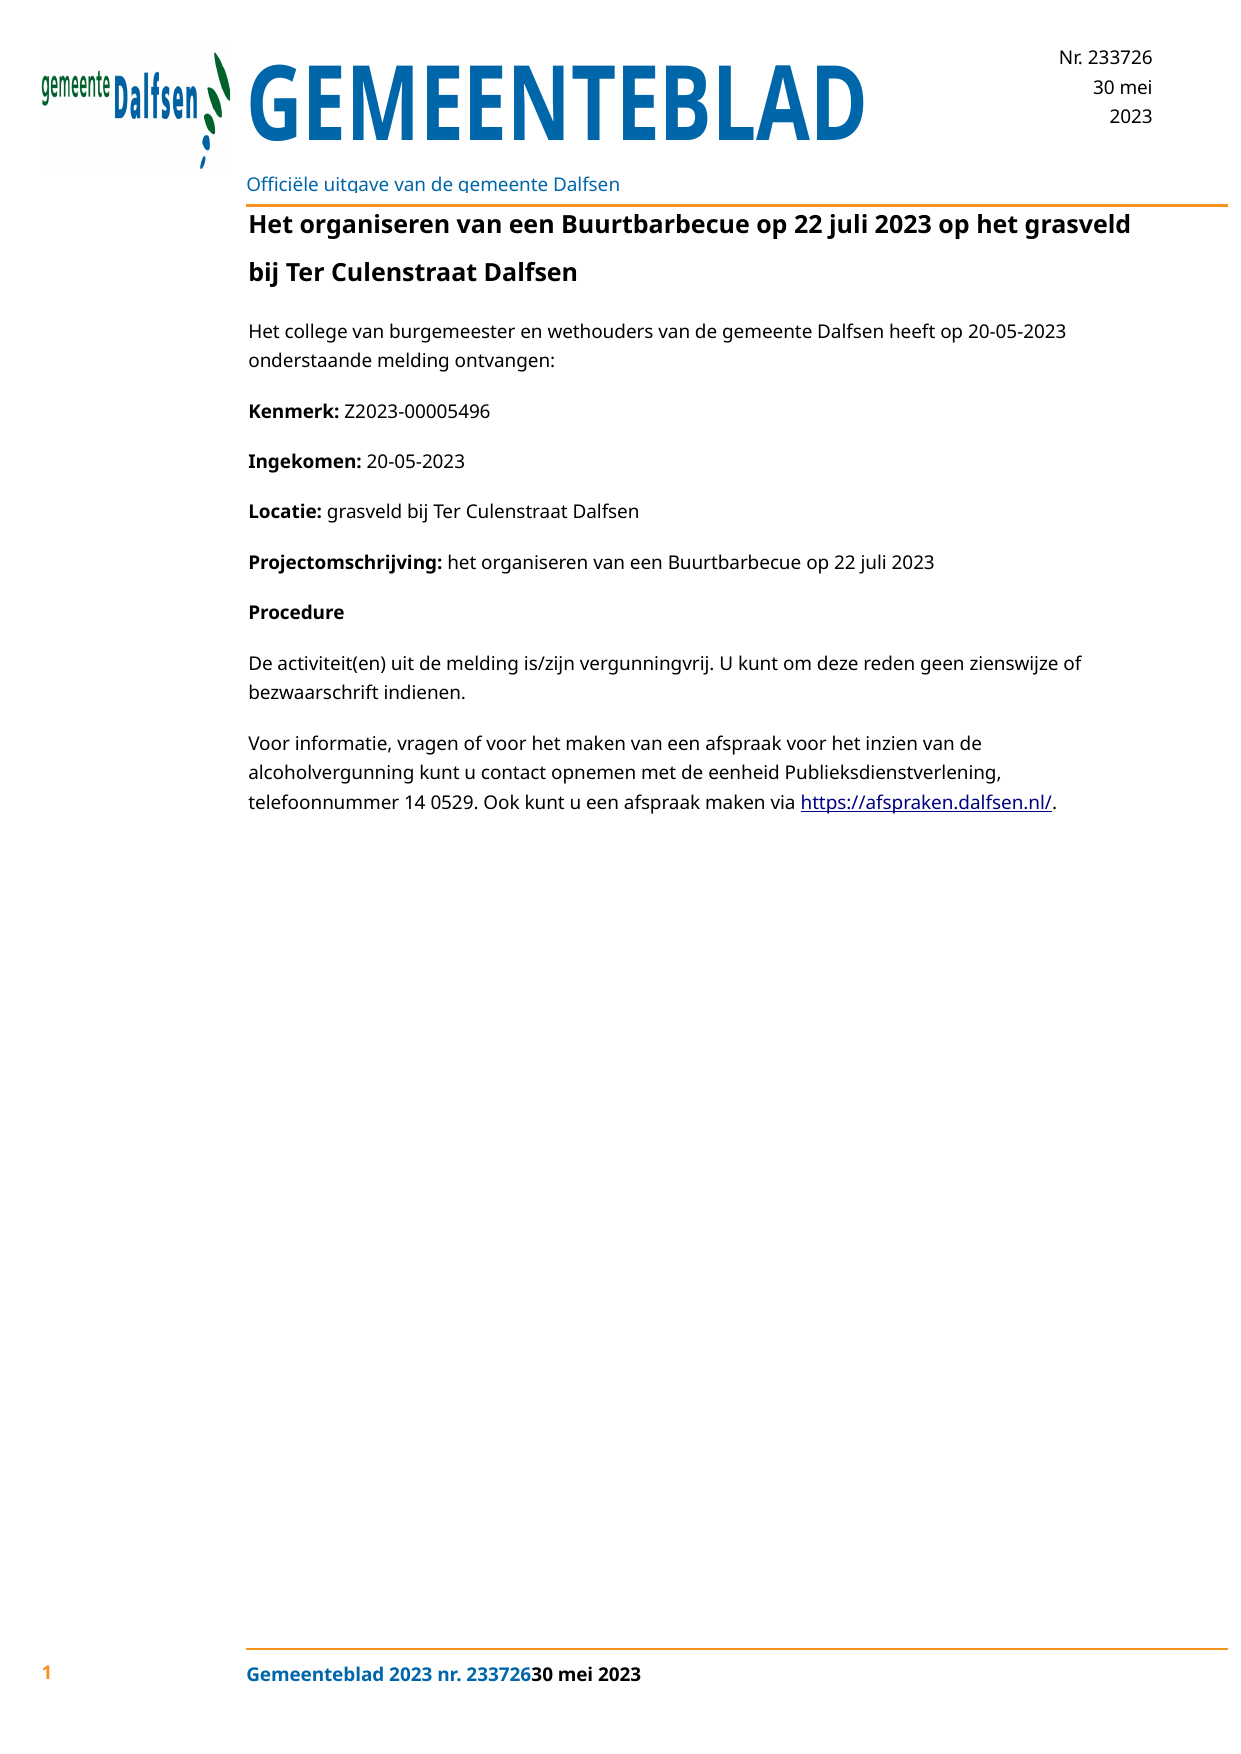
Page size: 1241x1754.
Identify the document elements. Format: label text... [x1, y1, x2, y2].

text Het organiseren van een Buurtbarbecue op 22 juli 2023 op het grasveld bij Ter Culenstraat Dalfsen [248, 207, 1152, 288]
text Kenmerk: Z2023-00005496 [248, 398, 1152, 424]
text Locatie: grasveld bij Ter Culenstraat Dalfsen [248, 499, 1152, 524]
text Procedure [248, 599, 1152, 625]
text Ingekomen: 20-05-2023 [248, 448, 1152, 474]
picture [41, 47, 231, 172]
text Projectomschrijving: het organiseren van een Buurtbarbecue op 22 juli 2023 [248, 549, 1152, 575]
text Voor informatie, vragen of voor het maken van een afspraak voor het inzien van de alcoholvergunning kunt u contact opnemen met de eenheid Publieksdienstverlening, telefoonnummer 14 0529. Ook kunt u een afspraak maken via https://afspraken.dalfsen.nl/. [248, 730, 1152, 815]
text Het college van burgemeester en wethouders van de gemeente Dalfsen heeft op 20-05-2023 onderstaande melding ontvangen: [248, 318, 1152, 373]
text De activiteit(en) uit de melding is/zijn vergunningvrij. U kunt om deze reden geen zienswijze of bezwaarschrift indienen. [248, 650, 1152, 705]
